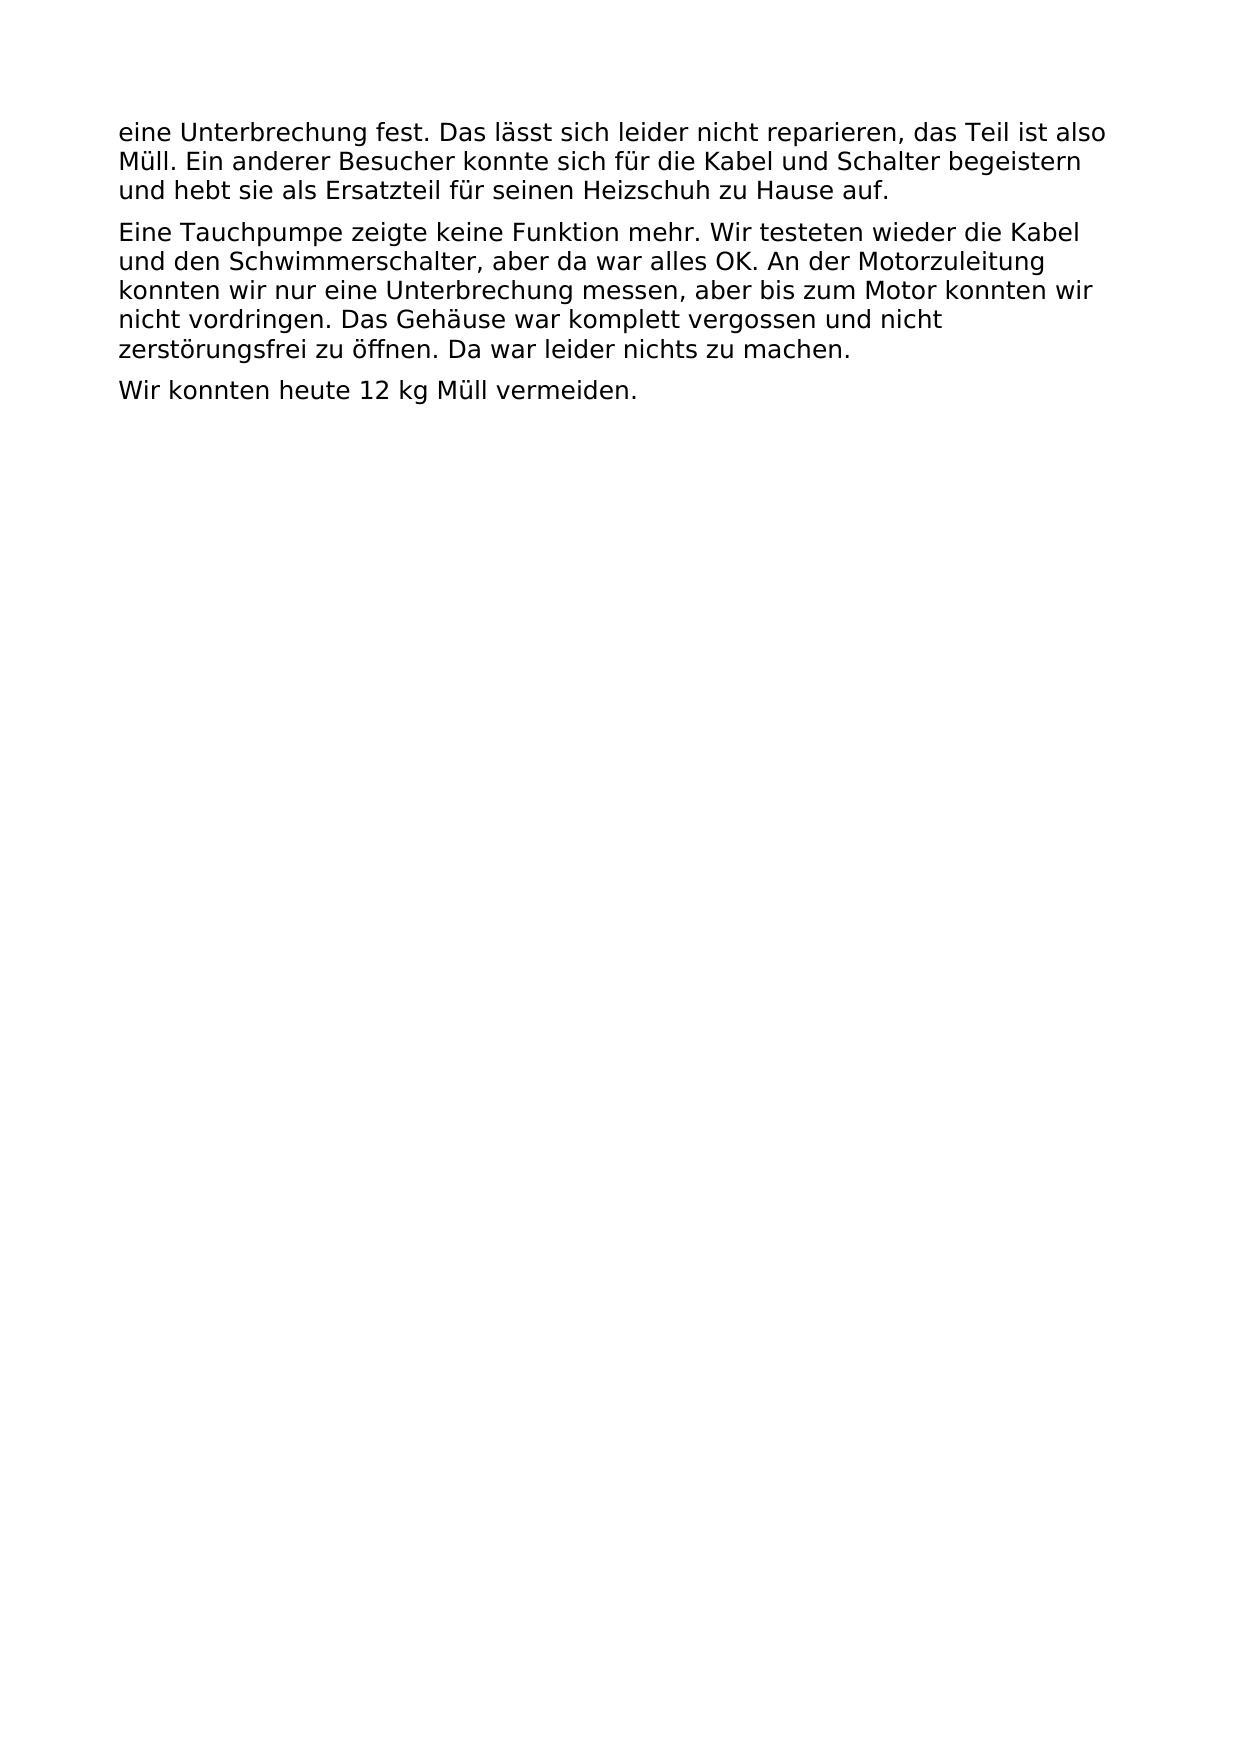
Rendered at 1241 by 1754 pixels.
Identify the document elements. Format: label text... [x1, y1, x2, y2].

text Eine Tauchpumpe zeigte keine Funktion mehr. Wir testeten wieder die Kabel und den Schwimmerschalter, aber da war alles OK. An der Motorzuleitung konnten wir nur eine Unterbrechung messen, aber bis zum Motor konnten wir nicht vordringen. Das Gehäuse war komplett vergossen und nicht zerstörungsfrei zu öffnen. Da war leider nichts zu machen. [118, 218, 1122, 364]
text Wir konnten heute 12 kg Müll vermeiden. [118, 376, 1122, 406]
text eine Unterbrechung fest. Das lässt sich leider nicht reparieren, das Teil ist also Müll. Ein anderer Besucher konnte sich für die Kabel und Schalter begeistern und hebt sie als Ersatzteil für seinen Heizschuh zu Hause auf. [118, 118, 1122, 206]
